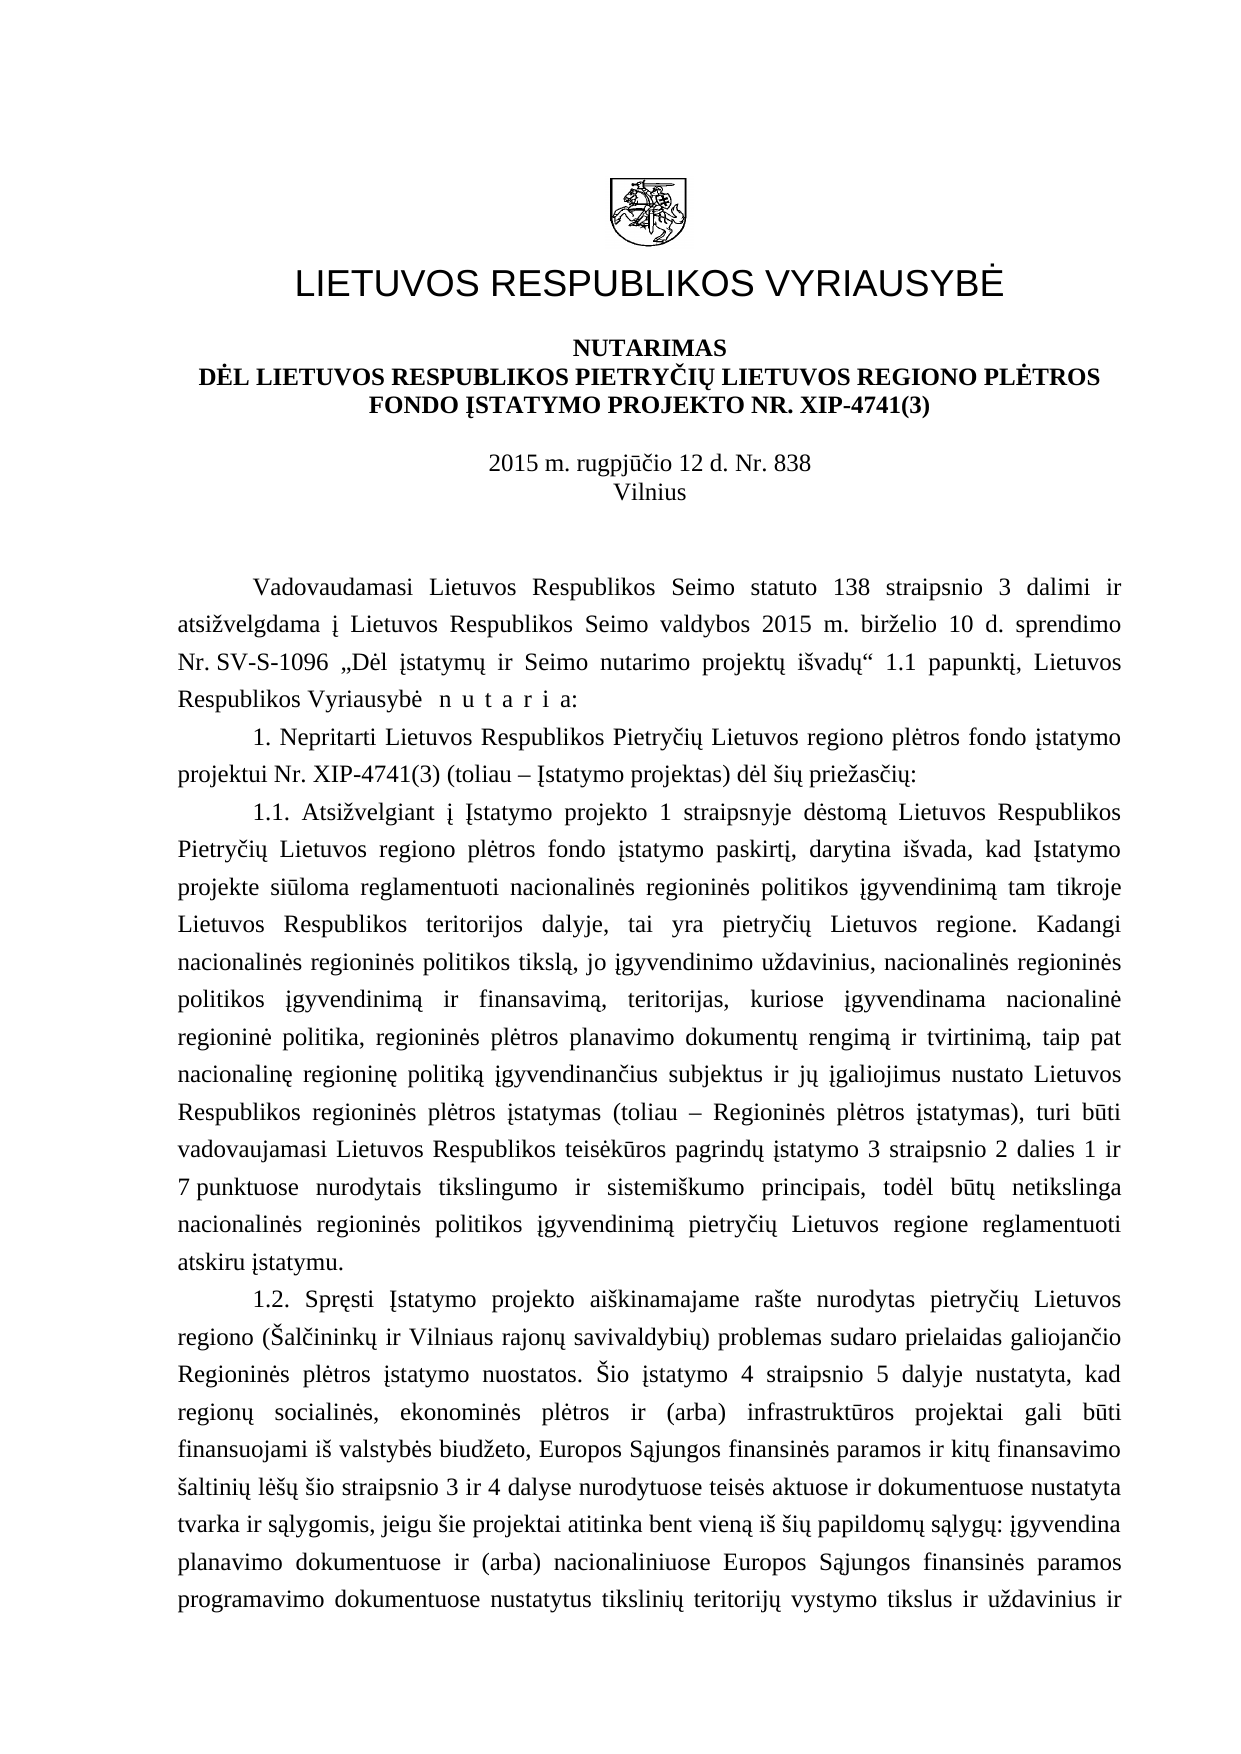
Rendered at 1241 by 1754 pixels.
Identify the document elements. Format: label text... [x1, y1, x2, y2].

text 1.1. Atsižvelgiant į Įstatymo projekto 1 straipsnyje dėstomą Lietuvos Respublikos Pietryčių Lietuvos regiono plėtros fondo įstatymo paskirtį, darytina išvada, kad Įstatymo projekte siūloma reglamentuoti nacionalinės regioninės politikos įgyvendinimą tam tikroje Lietuvos Respublikos teritorijos dalyje, tai yra pietryčių Lietuvos regione. Kadangi nacionalinės regioninės politikos tikslą, jo įgyvendinimo uždavinius, nacionalinės regioninės politikos įgyvendinimą ir finansavimą, teritorijas, kuriose įgyvendinama nacionalinė regioninė politika, regioninės plėtros planavimo dokumentų rengimą ir tvirtinimą, taip pat nacionalinę regioninę politiką įgyvendinančius subjektus ir jų įgaliojimus nustato Lietuvos Respublikos regioninės plėtros įstatymas (toliau – Regioninės plėtros įstatymas), turi būti vadovaujamasi Lietuvos Respublikos teisėkūros pagrindų įstatymo 3 straipsnio 2 dalies 1 ir 7 punktuose nurodytais tikslingumo ir sistemiškumo principais, todėl būtų netikslinga nacionalinės regioninės politikos įgyvendinimą pietryčių Lietuvos regione reglamentuoti atskiru įstatymu. [177, 788, 1122, 1275]
text Vadovaudamasi Lietuvos Respublikos Seimo statuto 138 straipsnio 3 dalimi ir atsižvelgdama į Lietuvos Respublikos Seimo valdybos 2015 m. birželio 10 d. sprendimo Nr. SV-S-1096 „Dėl įstatymų ir Seimo nutarimo projektų išvadų“ 1.1 papunktį, Lietuvos Respublikos Vyriausybė nutaria: [177, 563, 1122, 713]
text 1.2. Spręsti Įstatymo projekto aiškinamajame rašte nurodytas pietryčių Lietuvos regiono (Šalčininkų ir Vilniaus rajonų savivaldybių) problemas sudaro prielaidas galiojančio Regioninės plėtros įstatymo nuostatos. Šio įstatymo 4 straipsnio 5 dalyje nustatyta, kad regionų socialinės, ekonominės plėtros ir (arba) infrastruktūros projektai gali būti finansuojami iš valstybės biudžeto, Europos Sąjungos finansinės paramos ir kitų finansavimo šaltinių lėšų šio straipsnio 3 ir 4 dalyse nurodytuose teisės aktuose ir dokumentuose nustatyta tvarka ir sąlygomis, jeigu šie projektai atitinka bent vieną iš šių papildomų sąlygų: įgyvendina planavimo dokumentuose ir (arba) nacionaliniuose Europos Sąjungos finansinės paramos programavimo dokumentuose nustatytus tikslinių teritorijų vystymo tikslus ir uždavinius ir [177, 1275, 1122, 1613]
text Lietuvos Respublikos Vyriausybė [177, 261, 1122, 304]
text 1. Nepritarti Lietuvos Respublikos Pietryčių Lietuvos regiono plėtros fondo įstatymo projektui Nr. XIP-4741(3) (toliau – Įstatymo projektas) dėl šių priežasčių: [177, 713, 1122, 788]
text Dėl LIETUVOS RESPUBLIKOS PIETRYČIŲ LIETUVOS REGIONO PLĖTROS FONDO ĮSTATYMO PROJEKTO NR. XIP-4741(3) [177, 362, 1122, 419]
text nutarimas [177, 333, 1122, 362]
text 2015 m. rugpjūčio 12 d. Nr. 838 Vilnius [177, 448, 1122, 505]
